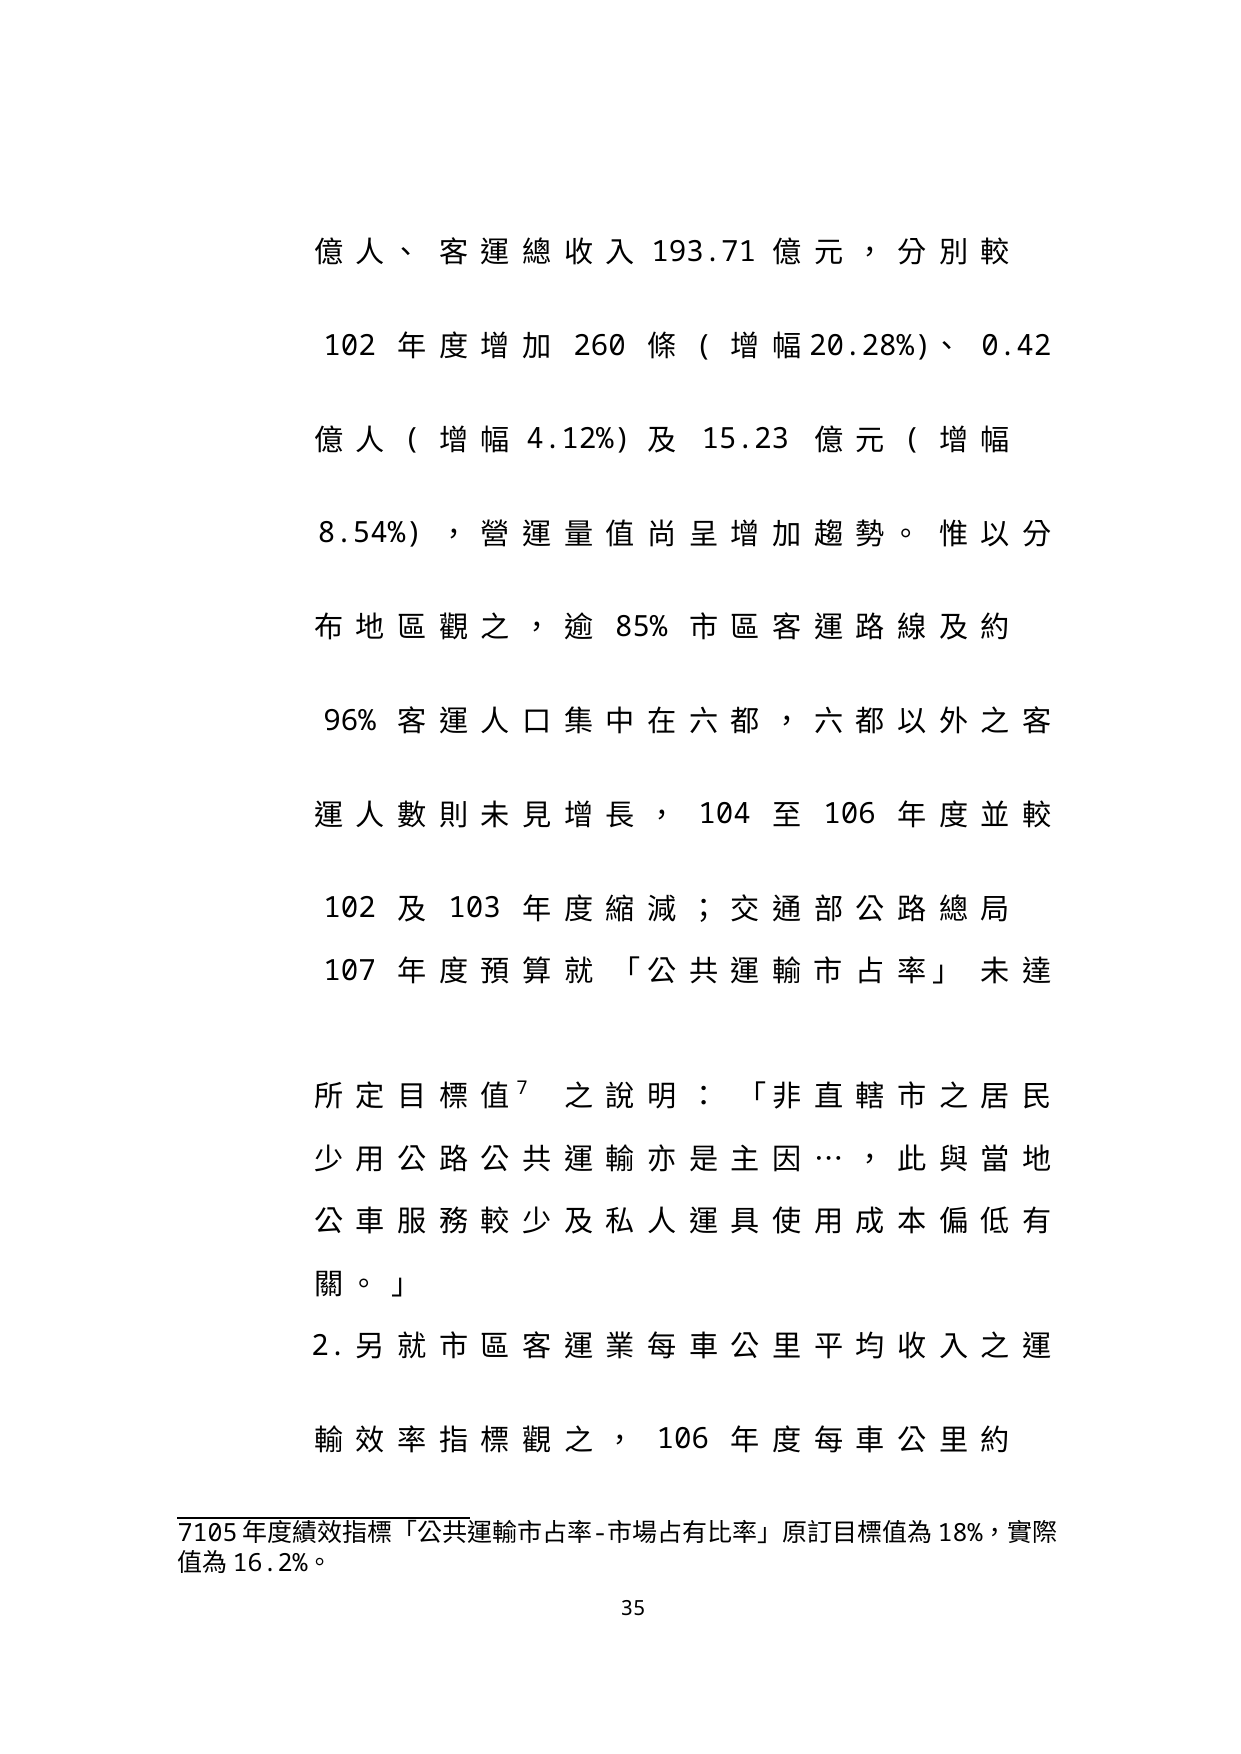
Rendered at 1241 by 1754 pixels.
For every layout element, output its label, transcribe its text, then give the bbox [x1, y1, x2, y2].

text 億人、客運總收入193.71億元，分別較102年度增加260條(增幅20.28%)、0.42億人(增幅4.12%)及15.23億元(增幅8.54%)，營運量值尚呈增加趨勢。惟以分布地區觀之，逾85%市區客運路線及約96%客運人口集中在六都，六都以外之客運人數則未見增長，104至106年度並較102及103年度縮減；交通部公路總局107年度預算就「公共運輸市占率」未達所定目標值之說明：「非直轄市之居民少用公路公共運輸亦是主因…，此與當地公車服務較少及私人運具使用成本偏低有關。」 [271, 177, 1058, 1302]
text 105年度績效指標「公共運輸市占率-市場占有比率」原訂目標值為18%，實際值為16.2%。 [177, 1518, 1063, 1577]
text 2.另就市區客運業每車公里平均收入之運輸效率指標觀之，106年度每車公里約 [271, 1302, 1058, 1490]
